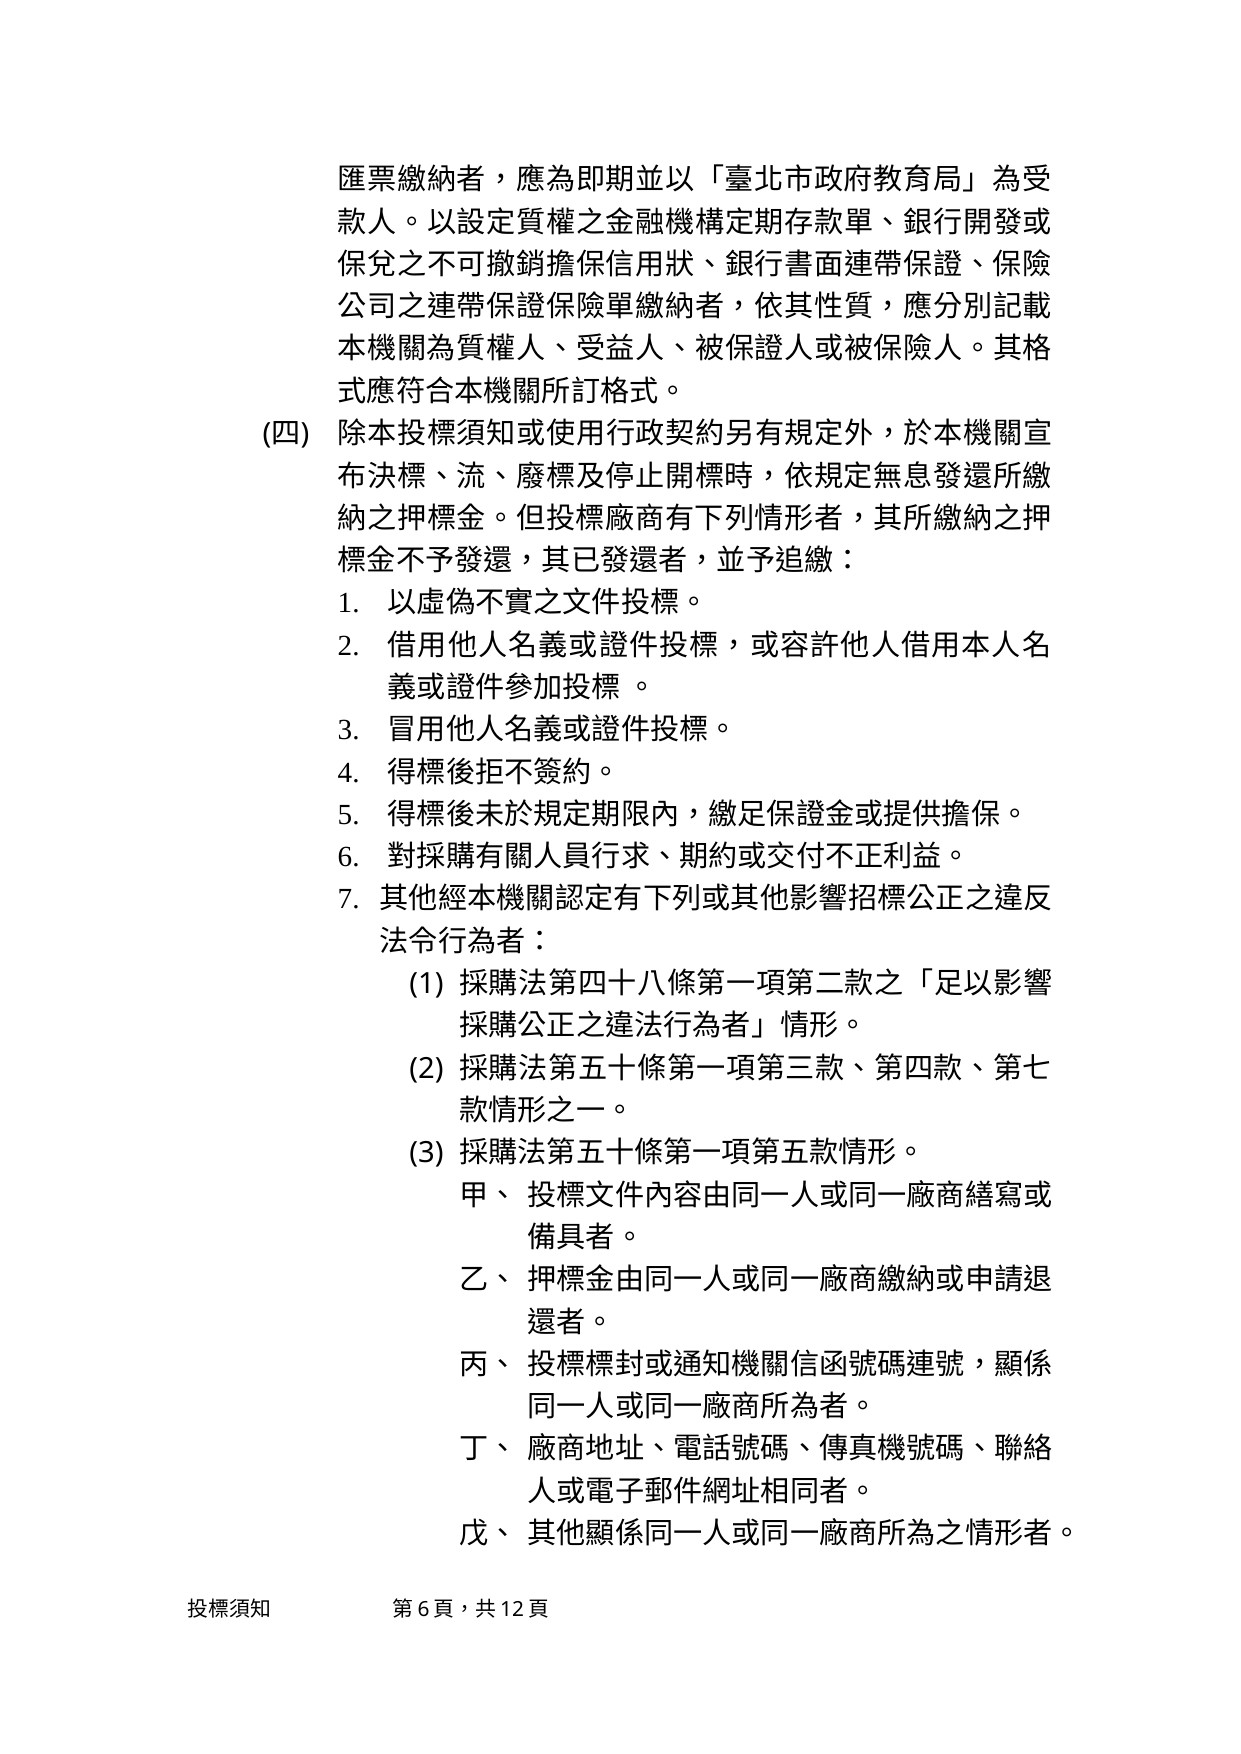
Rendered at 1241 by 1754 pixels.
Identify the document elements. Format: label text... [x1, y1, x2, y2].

list 其他經本機關認定有下列或其他影響招標公正之違反法令行為者： [337, 875, 1053, 959]
list 採購法第五十條第一項第五款情形。 [409, 1129, 1053, 1171]
list 採購法第五十條第一項第三款、第四款、第七款情形之一。 [409, 1044, 1053, 1129]
list 得標後未於規定期限內，繳足保證金或提供擔保。 [337, 790, 1053, 833]
list 採購法第四十八條第一項第二款之「足以影響採購公正之違法行為者」情形。 [409, 959, 1053, 1044]
list 其他顯係同一人或同一廠商所為之情形者。 [459, 1510, 1053, 1552]
list 對採購有關人員行求、期約或交付不正利益。 [337, 833, 1053, 875]
list 除本投標須知或使用行政契約另有規定外，於本機關宣布決標、流、廢標及停止開標時，依規定無息發還所繳納之押標金。但投標廠商有下列情形者，其所繳納之押標金不予發還，其已發還者，並予追繳： [262, 410, 1053, 579]
list 投標文件內容由同一人或同一廠商繕寫或備具者。 [459, 1171, 1053, 1256]
list 借用他人名義或證件投標，或容許他人借用本人名義或證件參加投標 。 [337, 621, 1053, 706]
list 以虛偽不實之文件投標。 [337, 579, 1053, 621]
list 冒用他人名義或證件投標。 [337, 706, 1053, 748]
list 匯票繳納者，應為即期並以「臺北市政府教育局」為受款人。以設定質權之金融機構定期存款單、銀行開發或保兌之不可撤銷擔保信用狀、銀行書面連帶保證、保險公司之連帶保證保險單繳納者，依其性質，應分別記載本機關為質權人、受益人、被保證人或被保險人。其格式應符合本機關所訂格式。 [262, 156, 1053, 410]
list 得標後拒不簽約。 [337, 748, 1053, 790]
list 投標標封或通知機關信函號碼連號，顯係同一人或同一廠商所為者。 [459, 1341, 1053, 1425]
list 押標金由同一人或同一廠商繳納或申請退還者。 [459, 1256, 1053, 1341]
list 廠商地址、電話號碼、傳真機號碼、聯絡人或電子郵件網址相同者。 [459, 1425, 1053, 1510]
